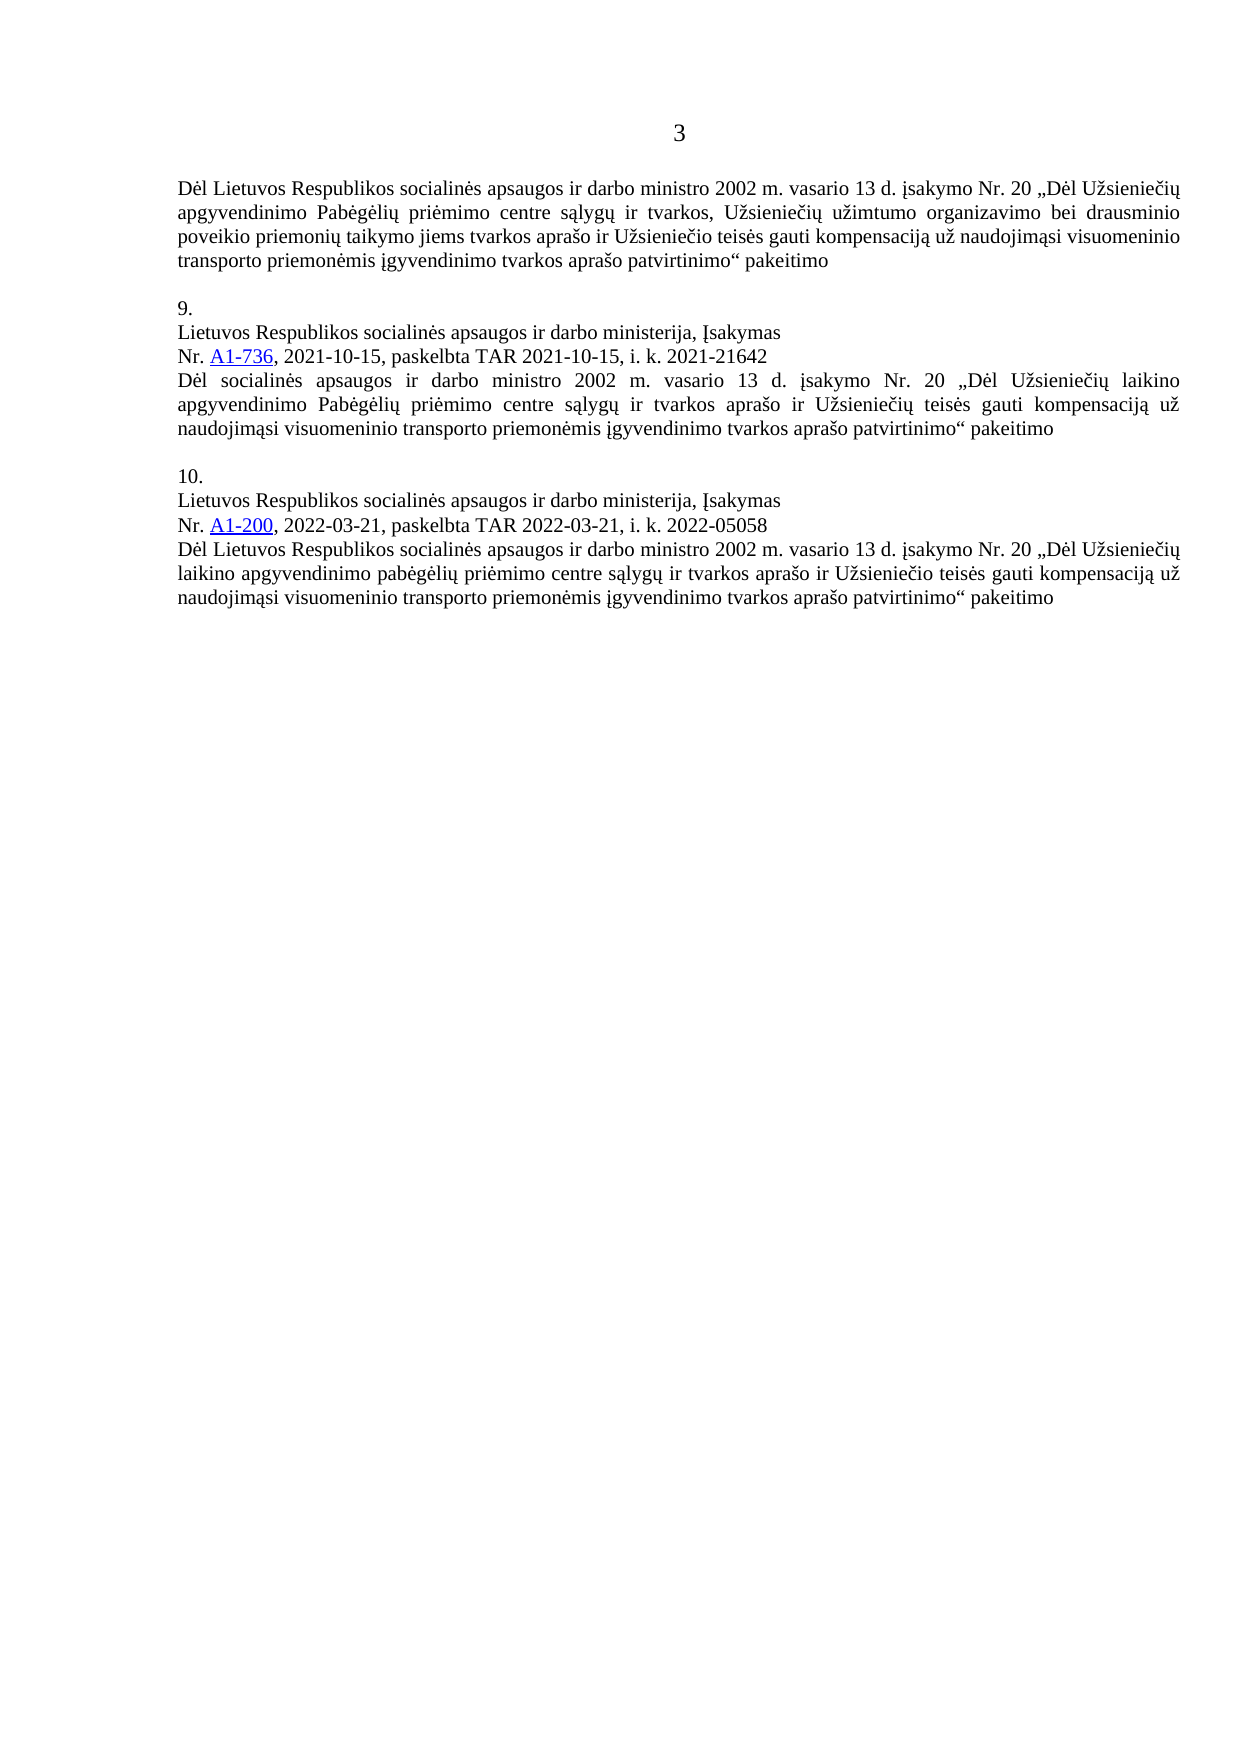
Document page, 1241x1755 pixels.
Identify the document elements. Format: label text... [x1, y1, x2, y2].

text 10. [177, 464, 1181, 488]
text 9. [177, 296, 1181, 320]
text Nr. A1-200, 2022-03-21, paskelbta TAR 2022-03-21, i. k. 2022-05058 [177, 512, 1181, 537]
text Dėl socialinės apsaugos ir darbo ministro 2002 m. vasario 13 d. įsakymo Nr. 20 „Dėl Užsieniečių laikino apgyvendinimo Pabėgėlių priėmimo centre sąlygų ir tvarkos aprašo ir Užsieniečių teisės gauti kompensaciją už naudojimąsi visuomeninio transporto priemonėmis įgyvendinimo tvarkos aprašo patvirtinimo“ pakeitimo [177, 368, 1181, 440]
text Dėl Lietuvos Respublikos socialinės apsaugos ir darbo ministro 2002 m. vasario 13 d. įsakymo Nr. 20 „Dėl Užsieniečių laikino apgyvendinimo pabėgėlių priėmimo centre sąlygų ir tvarkos aprašo ir Užsieniečio teisės gauti kompensaciją už naudojimąsi visuomeninio transporto priemonėmis įgyvendinimo tvarkos aprašo patvirtinimo“ pakeitimo [177, 537, 1181, 609]
text Dėl Lietuvos Respublikos socialinės apsaugos ir darbo ministro 2002 m. vasario 13 d. įsakymo Nr. 20 „Dėl Užsieniečių apgyvendinimo Pabėgėlių priėmimo centre sąlygų ir tvarkos, Užsieniečių užimtumo organizavimo bei drausminio poveikio priemonių taikymo jiems tvarkos aprašo ir Užsieniečio teisės gauti kompensaciją už naudojimąsi visuomeninio transporto priemonėmis įgyvendinimo tvarkos aprašo patvirtinimo“ pakeitimo [177, 176, 1181, 272]
text Lietuvos Respublikos socialinės apsaugos ir darbo ministerija, Įsakymas [177, 320, 1181, 344]
text Lietuvos Respublikos socialinės apsaugos ir darbo ministerija, Įsakymas [177, 488, 1181, 512]
text Nr. A1-736, 2021-10-15, paskelbta TAR 2021-10-15, i. k. 2021-21642 [177, 344, 1181, 368]
